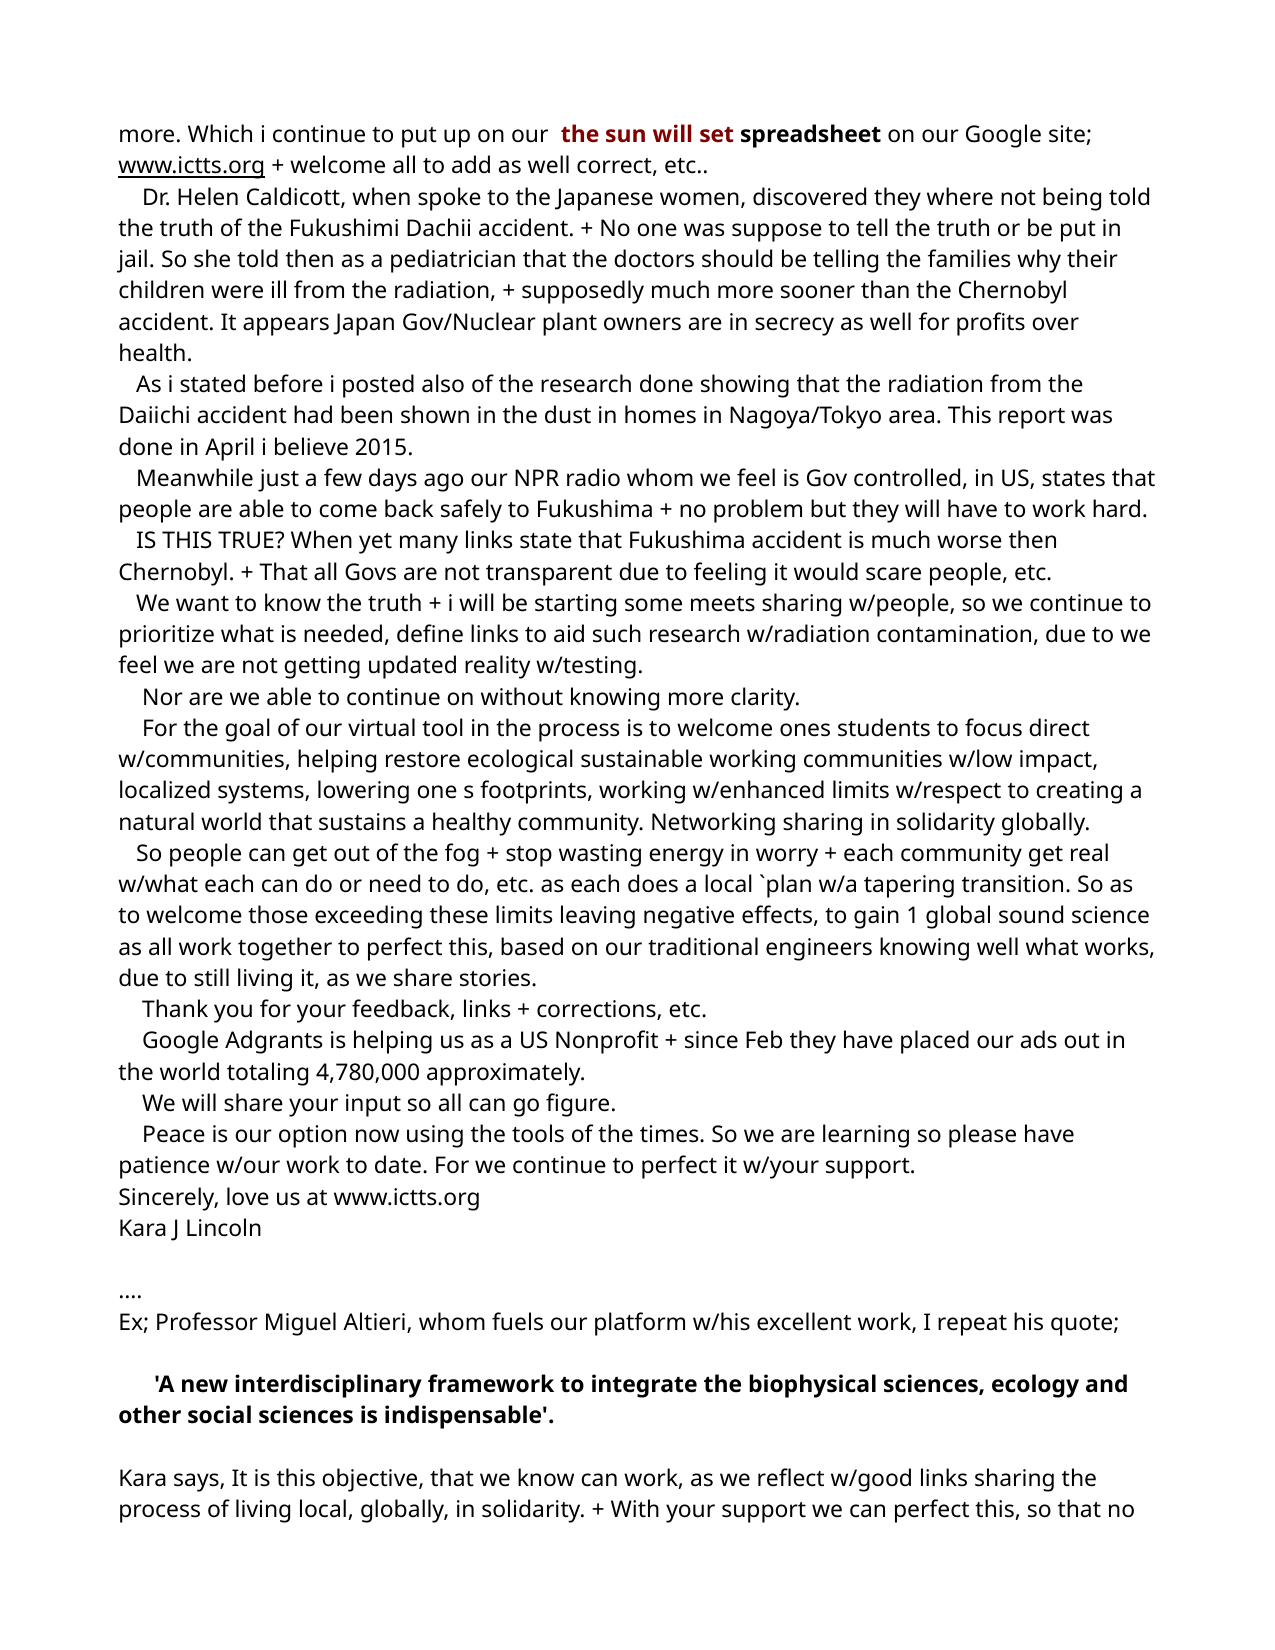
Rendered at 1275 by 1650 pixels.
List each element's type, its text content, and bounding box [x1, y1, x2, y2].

text For the goal of our virtual tool in the process is to welcome ones students to focus direct w/communities, helping restore ecological sustainable working communities w/low impact, localized systems, lowering one s footprints, working w/enhanced limits w/respect to creating a natural world that sustains a healthy community. Networking sharing in solidarity globally. [118, 712, 1157, 837]
text Kara J Lincoln [118, 1212, 1157, 1243]
text …. [118, 1274, 1157, 1306]
text Kara says, It is this objective, that we know can work, as we reflect w/good links sharing the process of living local, globally, in solidarity. + With your support we can perfect this, so that no [118, 1462, 1157, 1524]
text 'A new interdisciplinary framework to integrate the biophysical sciences, ecology and other social sciences is indispensable'. [118, 1368, 1157, 1431]
text more. Which i continue to put up on our the sun will set spreadsheet on our Google site; www.ictts.org + welcome all to add as well correct, etc.. [118, 118, 1157, 181]
text Peace is our option now using the tools of the times. So we are learning so please have patience w/our work to date. For we continue to perfect it w/your support. [118, 1118, 1157, 1181]
text IS THIS TRUE? When yet many links state that Fukushima accident is much worse then Chernobyl. + That all Govs are not transparent due to feeling it would scare people, etc. [118, 524, 1157, 587]
text Sincerely, love us at www.ictts.org [118, 1181, 1157, 1212]
text Nor are we able to continue on without knowing more clarity. [118, 681, 1157, 712]
text Ex; Professor Miguel Altieri, whom fuels our platform w/his excellent work, I repeat his quote; [118, 1306, 1157, 1337]
text As i stated before i posted also of the research done showing that the radiation from the Daiichi accident had been shown in the dust in homes in Nagoya/Tokyo area. This report was done in April i believe 2015. [118, 368, 1157, 462]
text So people can get out of the fog + stop wasting energy in worry + each community get real w/what each can do or need to do, etc. as each does a local `plan w/a tapering transition. So as to welcome those exceeding these limits leaving negative effects, to gain 1 global sound science as all work together to perfect this, based on our traditional engineers knowing well what works, due to still living it, as we share stories. [118, 837, 1157, 993]
text We will share your input so all can go figure. [118, 1087, 1157, 1118]
text Google Adgrants is helping us as a US Nonprofit + since Feb they have placed our ads out in the world totaling 4,780,000 approximately. [118, 1024, 1157, 1087]
text We want to know the truth + i will be starting some meets sharing w/people, so we continue to prioritize what is needed, define links to aid such research w/radiation contamination, due to we feel we are not getting updated reality w/testing. [118, 587, 1157, 681]
text Meanwhile just a few days ago our NPR radio whom we feel is Gov controlled, in US, states that people are able to come back safely to Fukushima + no problem but they will have to work hard. [118, 462, 1157, 524]
text Dr. Helen Caldicott, when spoke to the Japanese women, discovered they where not being told the truth of the Fukushimi Dachii accident. + No one was suppose to tell the truth or be put in jail. So she told then as a pediatrician that the doctors should be telling the families why their children were ill from the radiation, + supposedly much more sooner than the Chernobyl accident. It appears Japan Gov/Nuclear plant owners are in secrecy as well for profits over health. [118, 181, 1157, 368]
text Thank you for your feedback, links + corrections, etc. [118, 993, 1157, 1024]
